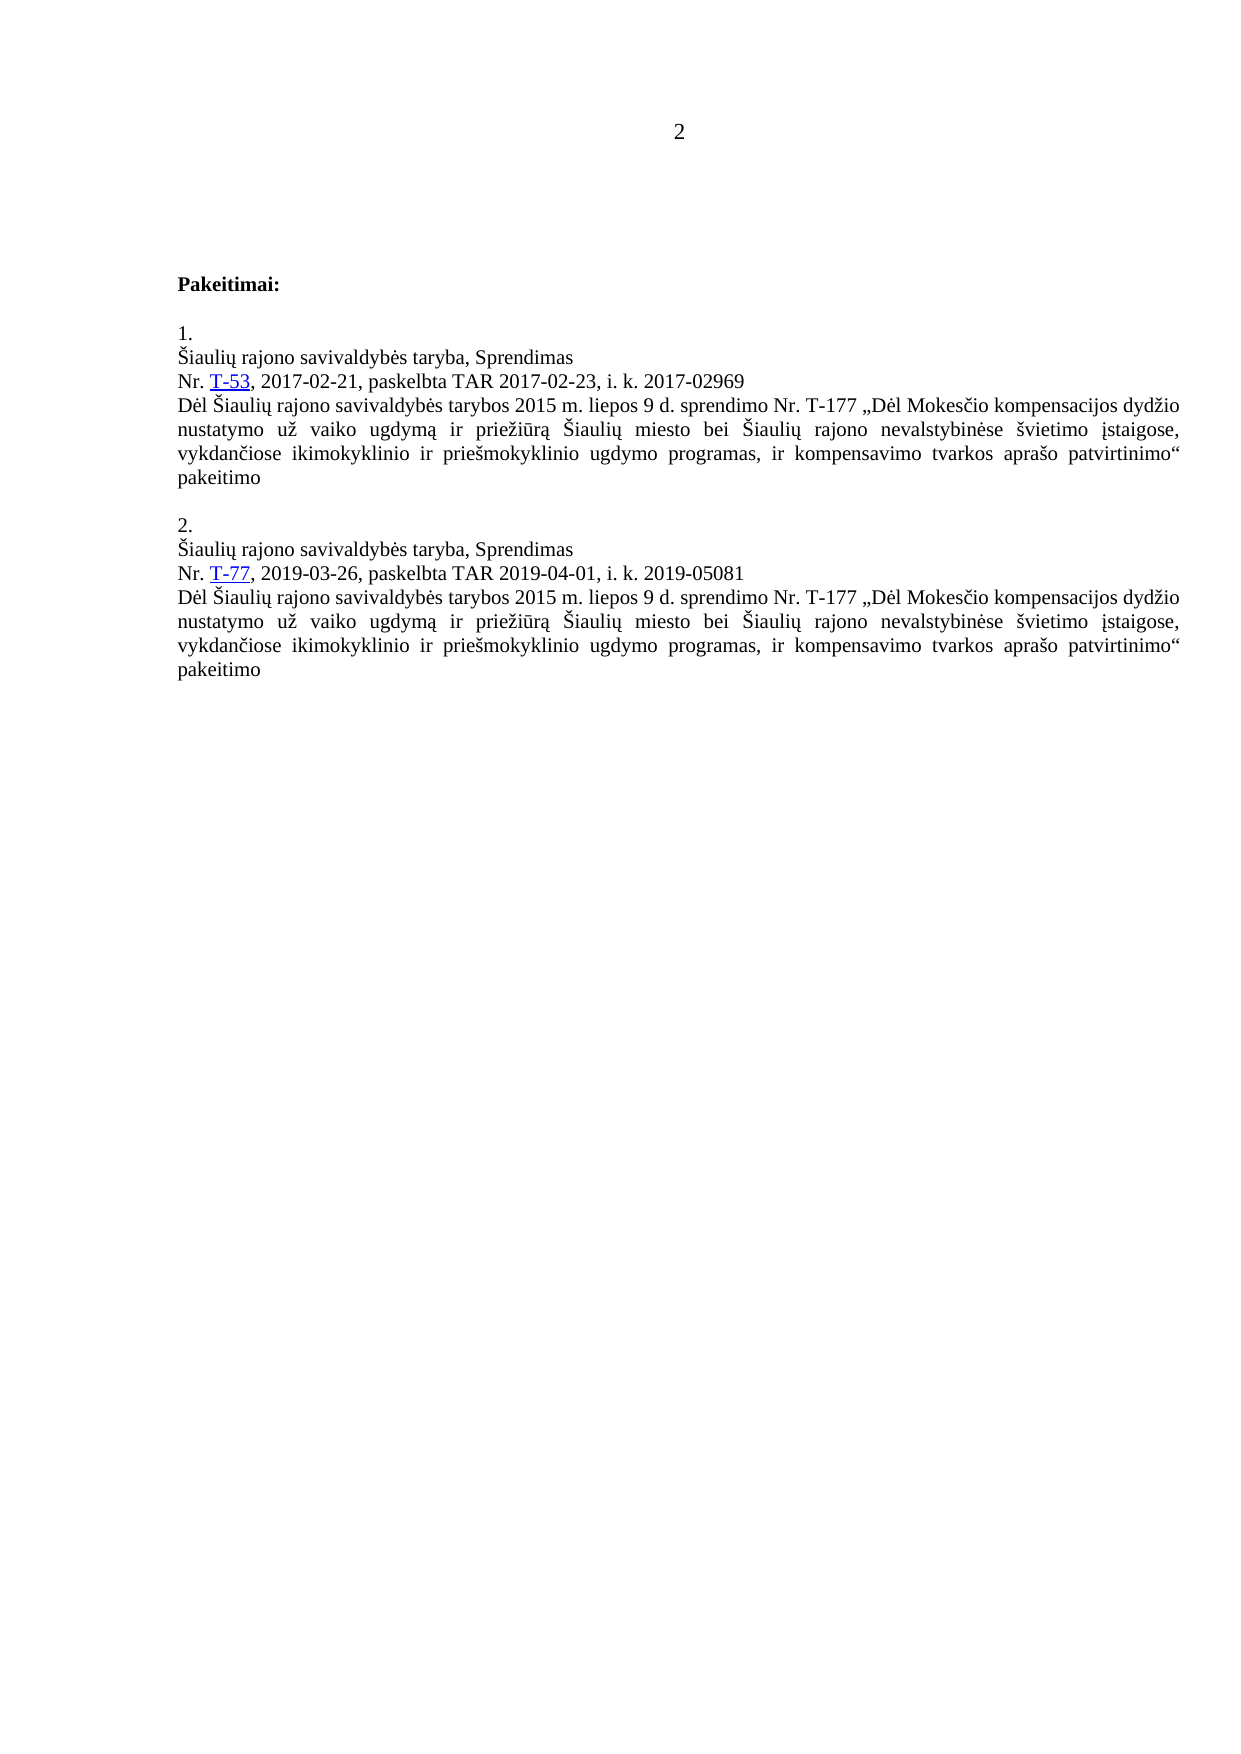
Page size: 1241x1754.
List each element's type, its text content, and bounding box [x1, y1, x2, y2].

text Šiaulių rajono savivaldybės taryba, Sprendimas [177, 537, 1181, 561]
text 1. [177, 321, 1181, 344]
text Nr. T-53, 2017-02-21, paskelbta TAR 2017-02-23, i. k. 2017-02969 [177, 369, 1181, 393]
text 2. [177, 513, 1181, 537]
text Dėl Šiaulių rajono savivaldybės tarybos 2015 m. liepos 9 d. sprendimo Nr. T-177 „Dėl Mokesčio kompensacijos dydžio nustatymo už vaiko ugdymą ir priežiūrą Šiaulių miesto bei Šiaulių rajono nevalstybinėse švietimo įstaigose, vykdančiose ikimokyklinio ir priešmokyklinio ugdymo programas, ir kompensavimo tvarkos aprašo patvirtinimo“ pakeitimo [177, 585, 1181, 681]
text Šiaulių rajono savivaldybės taryba, Sprendimas [177, 344, 1181, 369]
text Dėl Šiaulių rajono savivaldybės tarybos 2015 m. liepos 9 d. sprendimo Nr. T-177 „Dėl Mokesčio kompensacijos dydžio nustatymo už vaiko ugdymą ir priežiūrą Šiaulių miesto bei Šiaulių rajono nevalstybinėse švietimo įstaigose, vykdančiose ikimokyklinio ir priešmokyklinio ugdymo programas, ir kompensavimo tvarkos aprašo patvirtinimo“ pakeitimo [177, 393, 1181, 489]
text Nr. T-77, 2019-03-26, paskelbta TAR 2019-04-01, i. k. 2019-05081 [177, 561, 1181, 585]
text Pakeitimai: [177, 272, 1181, 296]
